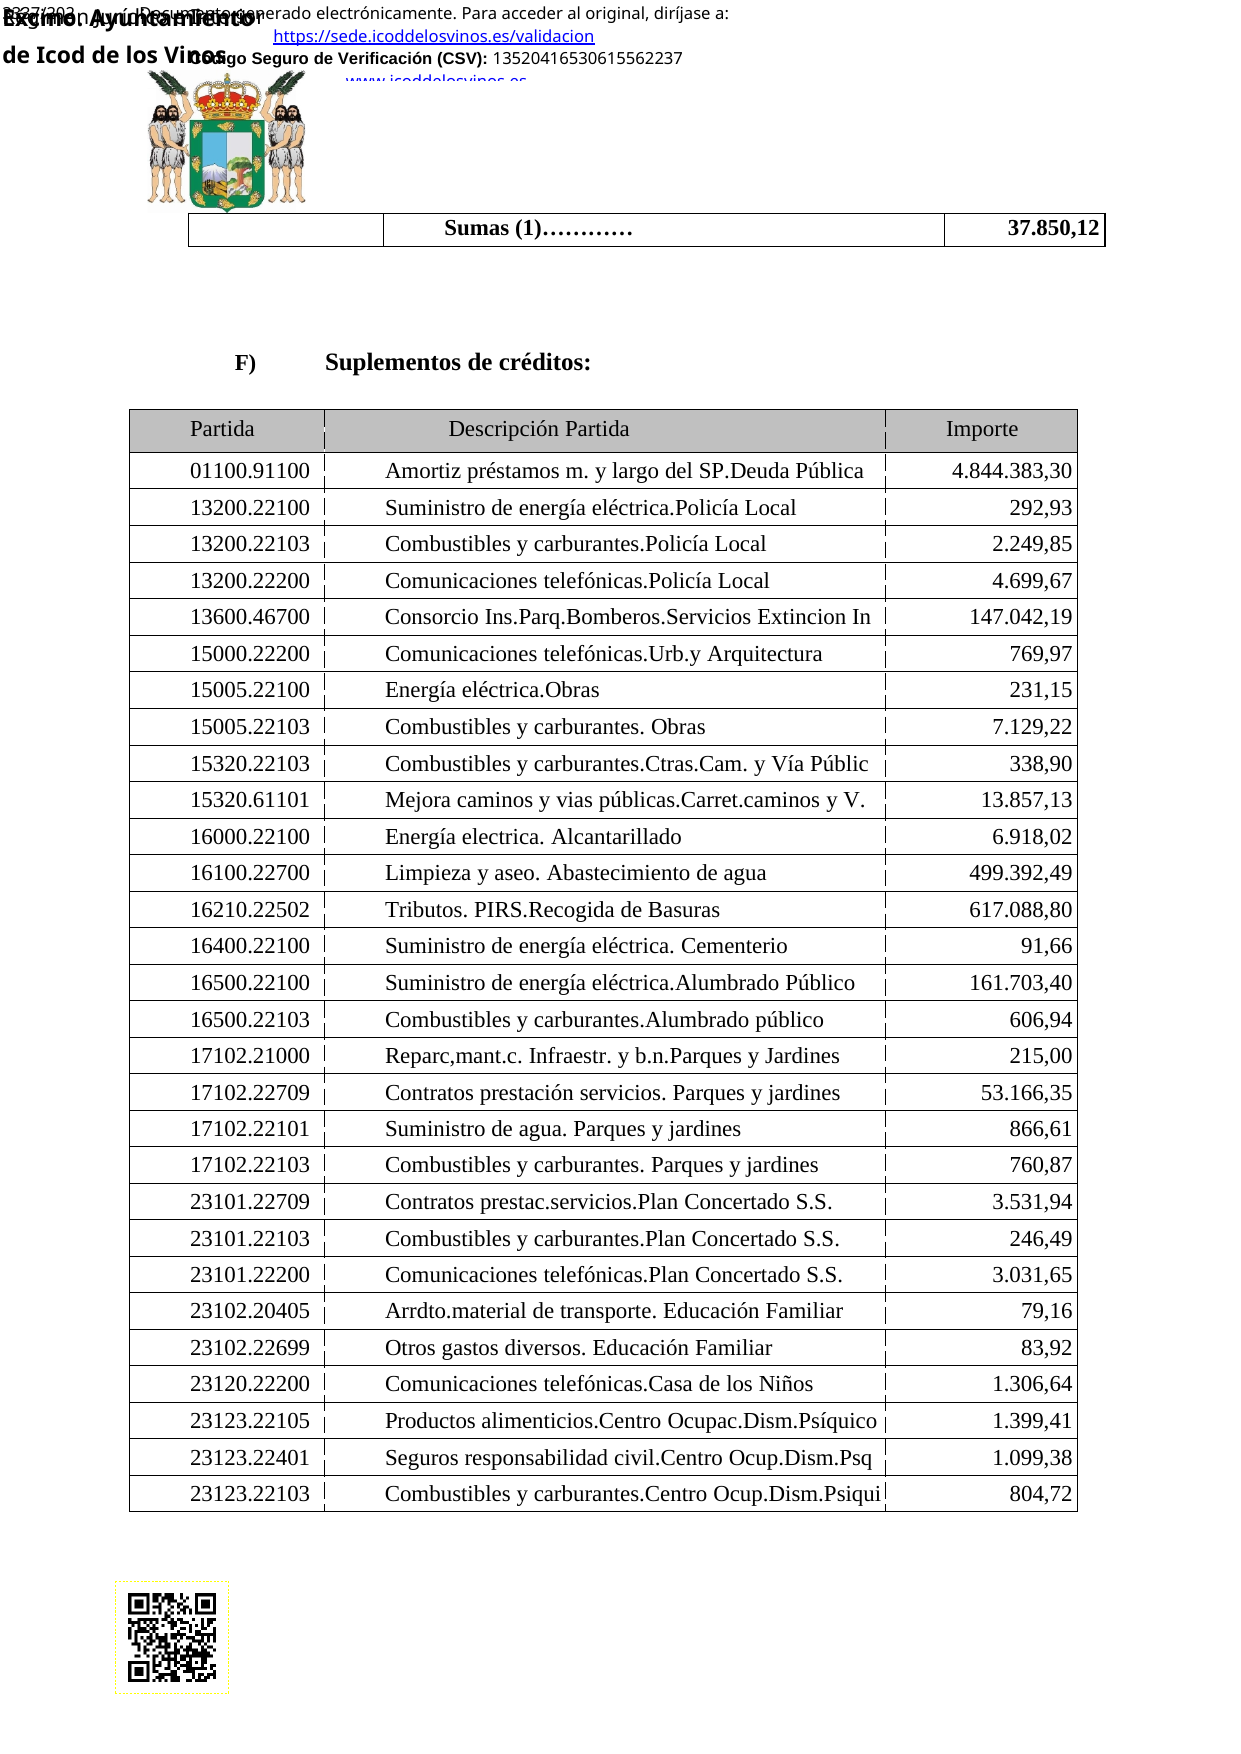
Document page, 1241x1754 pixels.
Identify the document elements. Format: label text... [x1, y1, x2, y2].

table_cell 292,93 [886, 489, 1077, 525]
subtitle Suplementos de créditos: [234, 347, 1117, 376]
table_cell 23101.22103 [130, 1220, 324, 1256]
table_cell 13200.22200 [130, 563, 324, 598]
table_cell 147.042,19 [886, 599, 1077, 635]
table_cell 4.844.383,30 [886, 453, 1077, 488]
table_cell Combustibles y carburantes.Ctras.Cam. y Vía Públic [325, 746, 886, 781]
table_cell 2.249,85 [886, 526, 1077, 562]
table_cell Comunicaciones telefónicas.Urb.y Arquitectura [325, 636, 886, 671]
table_cell 1.306,64 [886, 1366, 1077, 1402]
table_cell 13200.22103 [130, 526, 324, 562]
table_cell 161.703,40 [886, 965, 1077, 1000]
table_cell 17102.22103 [130, 1147, 324, 1183]
table_cell 23101.22709 [130, 1184, 324, 1219]
table_cell Suministro de agua. Parques y jardines [325, 1111, 886, 1146]
table_cell Combustibles y carburantes.Alumbrado público [325, 1001, 886, 1037]
table_cell 15320.61101 [130, 782, 324, 818]
table_cell 13.857,13 [886, 782, 1077, 818]
table_cell 7.129,22 [886, 709, 1077, 744]
table_cell 17102.22101 [130, 1111, 324, 1146]
table_cell 23101.22200 [130, 1257, 324, 1292]
picture [128, 1593, 216, 1682]
table_cell Energía eléctrica.Obras [325, 672, 886, 708]
table_cell 617.088,80 [886, 892, 1077, 927]
table_cell 23123.22401 [130, 1439, 324, 1475]
table_cell 215,00 [886, 1038, 1077, 1073]
table_cell Energía electrica. Alcantarillado [325, 819, 886, 854]
table_cell Productos alimenticios.Centro Ocupac.Dism.Psíquico [325, 1403, 886, 1438]
table_cell 866,61 [886, 1111, 1077, 1146]
table_cell 79,16 [886, 1293, 1077, 1329]
table_cell 91,66 [886, 928, 1077, 964]
table_cell 01100.91100 [130, 453, 324, 488]
table_cell 17102.21000 [130, 1038, 324, 1073]
table_cell 16500.22103 [130, 1001, 324, 1037]
table_cell 231,15 [886, 672, 1077, 708]
table_cell 13600.46700 [130, 599, 324, 635]
table_cell 23123.22103 [130, 1476, 324, 1511]
table_cell 23102.22699 [130, 1330, 324, 1365]
table_cell 6.918,02 [886, 819, 1077, 854]
table_cell Amortiz préstamos m. y largo del SP.Deuda Pública [325, 453, 886, 488]
table_cell Reparc,mant.c. Infraestr. y b.n.Parques y Jardines [325, 1038, 886, 1073]
table_cell 499.392,49 [886, 855, 1077, 891]
table_cell Otros gastos diversos. Educación Familiar [325, 1330, 886, 1365]
table_header [189, 214, 383, 246]
table_cell Comunicaciones telefónicas.Plan Concertado S.S. [325, 1257, 886, 1292]
table_cell Arrdto.material de transporte. Educación Familiar [325, 1293, 886, 1329]
table_cell 83,92 [886, 1330, 1077, 1365]
table_cell Suministro de energía eléctrica. Cementerio [325, 928, 886, 964]
table_cell Combustibles y carburantes.Plan Concertado S.S. [325, 1220, 886, 1256]
table_cell 760,87 [886, 1147, 1077, 1183]
table_cell 23123.22105 [130, 1403, 324, 1438]
table_cell Suministro de energía eléctrica.Policía Local [325, 489, 886, 525]
table_cell 4.699,67 [886, 563, 1077, 598]
table_cell 1.099,38 [886, 1439, 1077, 1475]
table_cell 804,72 [886, 1476, 1077, 1511]
table_cell Combustibles y carburantes. Obras [325, 709, 886, 744]
table_cell Tributos. PIRS.Recogida de Basuras [325, 892, 886, 927]
table_cell 769,97 [886, 636, 1077, 671]
table_header Partida [130, 410, 324, 452]
table_cell Contratos prestac.servicios.Plan Concertado S.S. [325, 1184, 886, 1219]
table_header Importe [886, 410, 1077, 452]
table_cell Contratos prestación servicios. Parques y jardines [325, 1074, 886, 1110]
table_cell Comunicaciones telefónicas.Policía Local [325, 563, 886, 598]
table_cell Seguros responsabilidad civil.Centro Ocup.Dism.Psq [325, 1439, 886, 1475]
table_cell Combustibles y carburantes. Parques y jardines [325, 1147, 886, 1183]
table_cell 338,90 [886, 746, 1077, 781]
table_header 37.850,12 [945, 214, 1104, 246]
table_cell 3.031,65 [886, 1257, 1077, 1292]
table_cell Combustibles y carburantes.Policía Local [325, 526, 886, 562]
table_cell Comunicaciones telefónicas.Casa de los Niños [325, 1366, 886, 1402]
table_cell Mejora caminos y vias públicas.Carret.caminos y V. [325, 782, 886, 818]
table_cell Consorcio Ins.Parq.Bomberos.Servicios Extincion In [325, 599, 886, 635]
table_cell Limpieza y aseo. Abastecimiento de agua [325, 855, 886, 891]
table_cell 16210.22502 [130, 892, 324, 927]
table_cell 606,94 [886, 1001, 1077, 1037]
table_cell 3.531,94 [886, 1184, 1077, 1219]
table_cell 1.399,41 [886, 1403, 1077, 1438]
table_cell Combustibles y carburantes.Centro Ocup.Dism.Psiqui [325, 1476, 886, 1511]
table_cell 15005.22100 [130, 672, 324, 708]
table_cell 17102.22709 [130, 1074, 324, 1110]
table_cell 15320.22103 [130, 746, 324, 781]
table_cell 13200.22100 [130, 489, 324, 525]
table_cell 15000.22200 [130, 636, 324, 671]
table_cell 23102.20405 [130, 1293, 324, 1329]
table_cell 16500.22100 [130, 965, 324, 1000]
table_header Sumas (1)………… [384, 214, 944, 246]
table_cell 246,49 [886, 1220, 1077, 1256]
table_cell 53.166,35 [886, 1074, 1077, 1110]
table_cell 15005.22103 [130, 709, 324, 744]
table_cell 16000.22100 [130, 819, 324, 854]
table_cell 23120.22200 [130, 1366, 324, 1402]
table_cell 16400.22100 [130, 928, 324, 964]
table_cell Suministro de energía eléctrica.Alumbrado Público [325, 965, 886, 1000]
table_cell 16100.22700 [130, 855, 324, 891]
table_header Descripción Partida [325, 410, 886, 452]
picture [147, 70, 306, 213]
